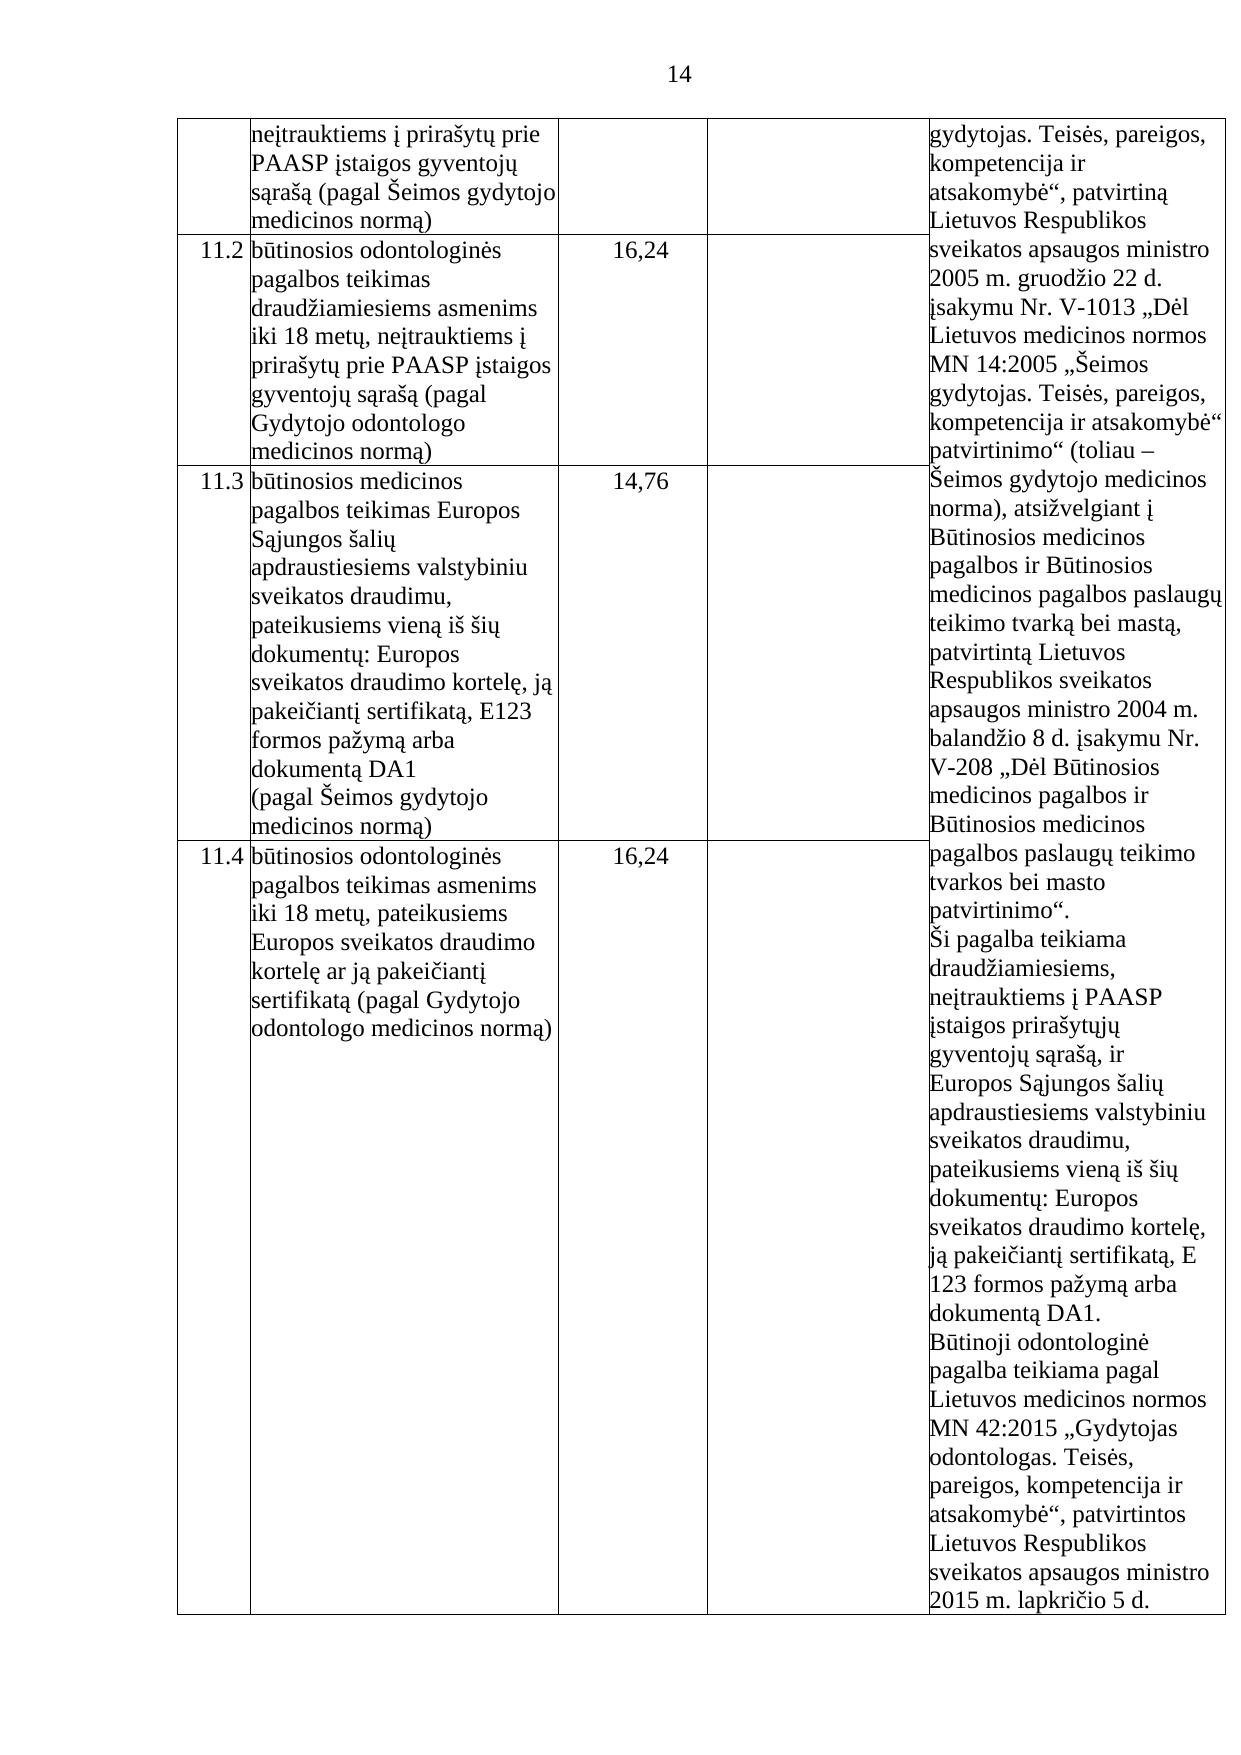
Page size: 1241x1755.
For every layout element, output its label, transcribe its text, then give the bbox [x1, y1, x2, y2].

table_cell būtinosios medicinos pagalbos teikimas Europos Sąjungos šalių apdraustiesiems valstybiniu sveikatos draudimu, pateikusiems vieną iš šių dokumentų: Europos sveikatos draudimo kortelę, ją pakeičiantį sertifikatą, E123 formos pažymą arba dokumentą DA1 (pagal Šeimos gydytojo medicinos normą) [251, 466, 558, 840]
table_cell [178, 119, 250, 234]
table_cell 16,24 [559, 841, 707, 1614]
table_cell [708, 119, 929, 234]
table_cell [708, 841, 929, 1614]
table_cell 11.2 [178, 235, 250, 465]
table_cell [559, 119, 707, 234]
table_cell 14,76 [559, 466, 707, 840]
table_cell neįtrauktiems į prirašytų prie PAASP įstaigos gyventojų sąrašą (pagal Šeimos gydytojo medicinos normą) [251, 119, 558, 234]
table_cell būtinosios odontologinės pagalbos teikimas asmenims iki 18 metų, pateikusiems Europos sveikatos draudimo kortelę ar ją pakeičiantį sertifikatą (pagal Gydytojo odontologo medicinos normą) [251, 841, 558, 1614]
table_cell būtinosios odontologinės pagalbos teikimas draudžiamiesiems asmenims iki 18 metų, neįtrauktiems į prirašytų prie PAASP įstaigos gyventojų sąrašą (pagal Gydytojo odontologo medicinos normą) [251, 235, 558, 465]
table_cell gydytojas. Teisės, pareigos, kompetencija ir atsakomybė“, patvirtiną Lietuvos Respublikos sveikatos apsaugos ministro 2005 m. gruodžio 22 d. įsakymu Nr. V-1013 „Dėl Lietuvos medicinos normos MN 14:2005 „Šeimos gydytojas. Teisės, pareigos, kompetencija ir atsakomybė“ patvirtinimo“ (toliau – Šeimos gydytojo medicinos norma), atsižvelgiant į Būtinosios medicinos pagalbos ir Būtinosios medicinos pagalbos paslaugų teikimo tvarką bei mastą, patvirtintą Lietuvos Respublikos sveikatos apsaugos ministro 2004 m. balandžio 8 d. įsakymu Nr. V-208 „Dėl Būtinosios medicinos pagalbos ir Būtinosios medicinos pagalbos paslaugų teikimo tvarkos bei masto patvirtinimo“. Ši pagalba teikiama draudžiamiesiems, neįtrauktiems į PAASP įstaigos prirašytųjų gyventojų sąrašą, ir Europos Sąjungos šalių apdraustiesiems valstybiniu sveikatos draudimu, pateikusiems vieną iš šių dokumentų: Europos sveikatos draudimo kortelę, ją pakeičiantį sertifikatą, E 123 formos pažymą arba dokumentą DA1. Būtinoji odontologinė pagalba teikiama pagal Lietuvos medicinos normos MN 42:2015 „Gydytojas odontologas. Teisės, pareigos, kompetencija ir atsakomybė“, patvirtintos Lietuvos Respublikos sveikatos apsaugos ministro 2015 m. lapkričio 5 d. [930, 119, 1225, 1614]
table_cell [708, 466, 929, 840]
table_cell 16,24 [559, 235, 707, 465]
table_cell 11.3 [178, 466, 250, 840]
table_cell [708, 235, 929, 465]
table_cell 11.4 [178, 841, 250, 1614]
